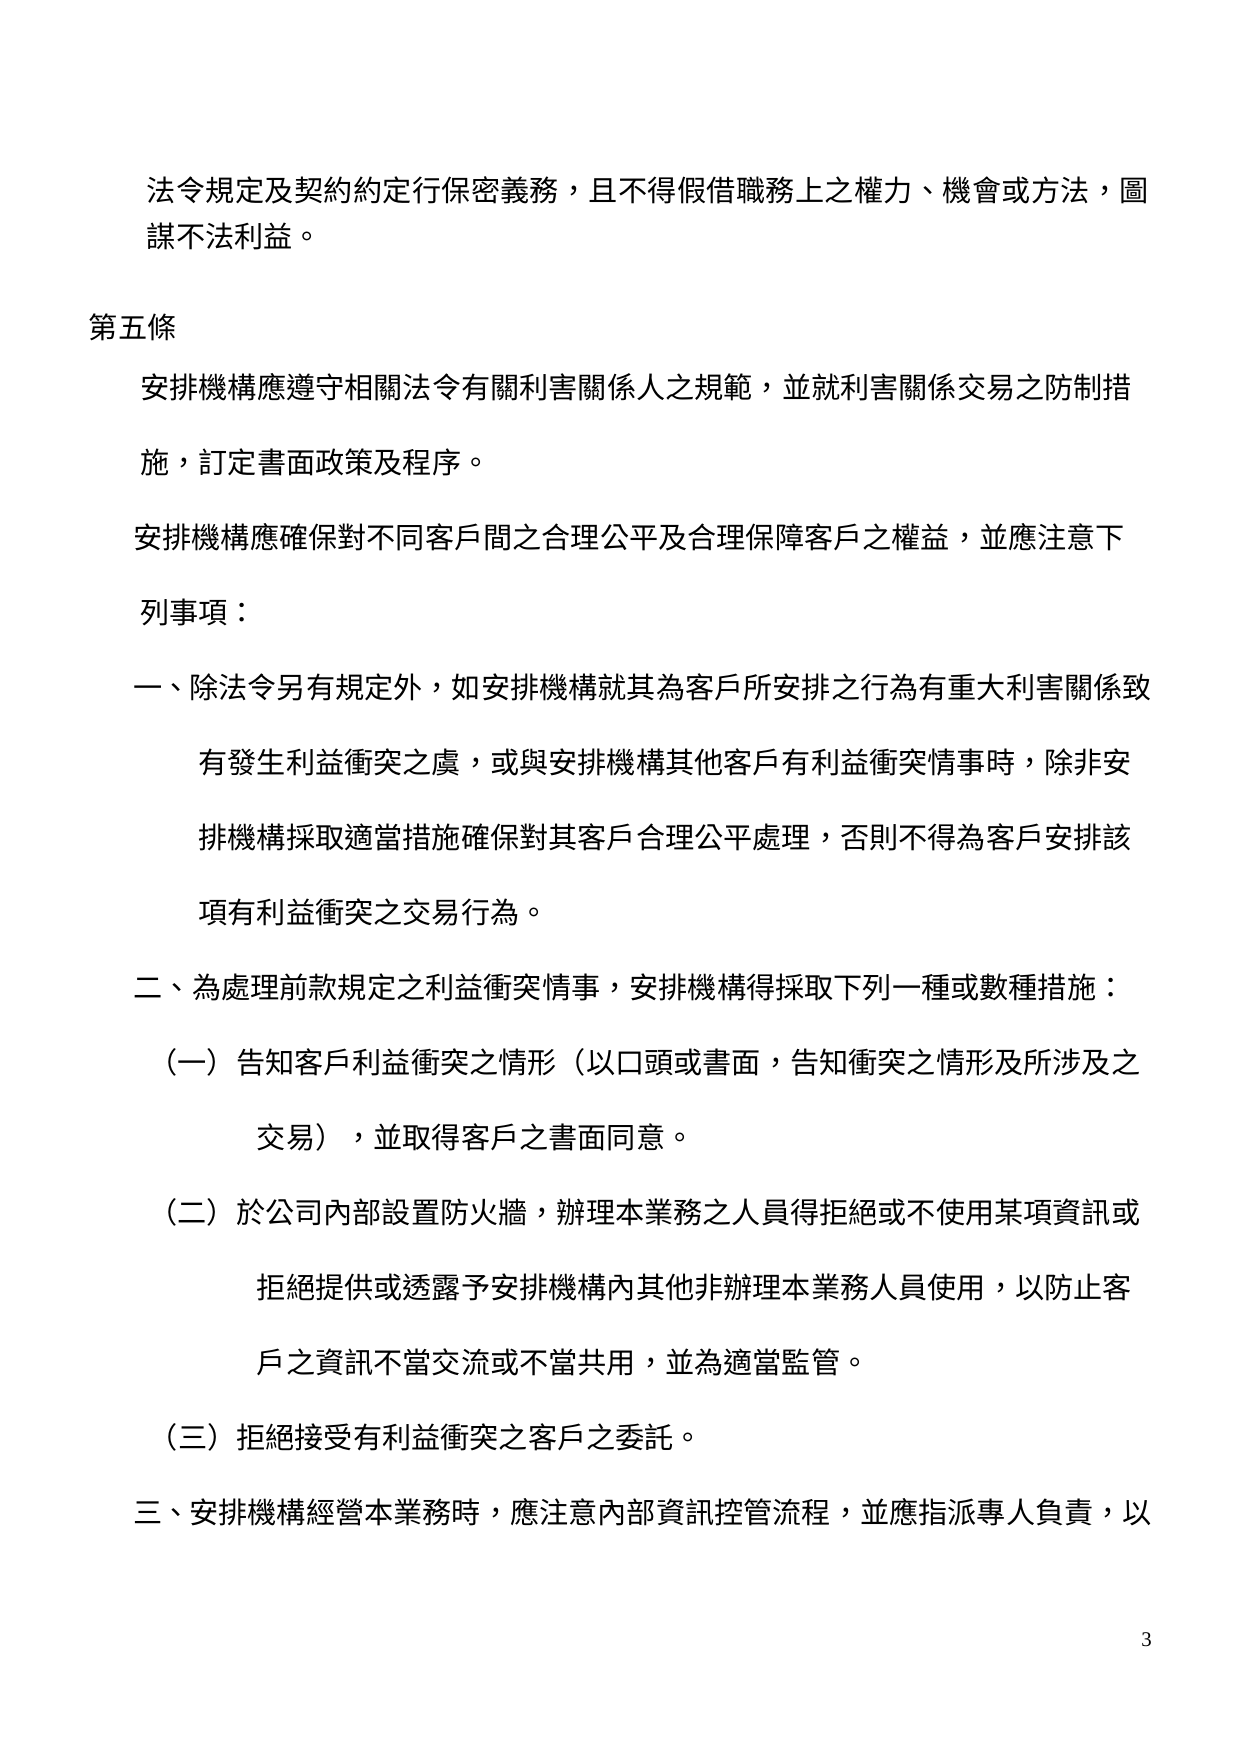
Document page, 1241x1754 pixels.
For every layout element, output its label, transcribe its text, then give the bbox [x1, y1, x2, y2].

text 安排機構應確保對不同客戶間之合理公平及合理保障客戶之權益，並應注意下列事項： [125, 498, 1152, 648]
text 法令規定及契約約定行保密義務，且不得假借職務上之權力、機會或方法，圖謀不法利益。 [147, 164, 1152, 256]
text （三）拒絕接受有利益衝突之客戶之委託。 [89, 1398, 1152, 1473]
text （二）於公司內部設置防火牆，辦理本業務之人員得拒絕或不使用某項資訊或拒絕提供或透露予安排機構內其他非辦理本業務人員使用，以防止客戶之資訊不當交流或不當共用，並為適當監管。 [125, 1173, 1152, 1398]
text 一、除法令另有規定外，如安排機構就其為客戶所安排之行為有重大利害關係致有發生利益衝突之虞，或與安排機構其他客戶有利益衝突情事時，除非安排機構採取適當措施確保對其客戶合理公平處理，否則不得為客戶安排該項有利益衝突之交易行為。 [125, 648, 1152, 948]
text （一）告知客戶利益衝突之情形（以口頭或書面，告知衝突之情形及所涉及之交易），並取得客戶之書面同意。 [125, 1023, 1152, 1173]
text 安排機構應遵守相關法令有關利害關係人之規範，並就利害關係交易之防制措施，訂定書面政策及程序。 [140, 348, 1152, 498]
text 三、安排機構經營本業務時，應注意內部資訊控管流程，並應指派專人負責，以 [125, 1473, 1152, 1548]
text 二、為處理前款規定之利益衝突情事，安排機構得採取下列一種或數種措施： [89, 948, 1152, 1023]
text 第五條 [89, 302, 1152, 348]
